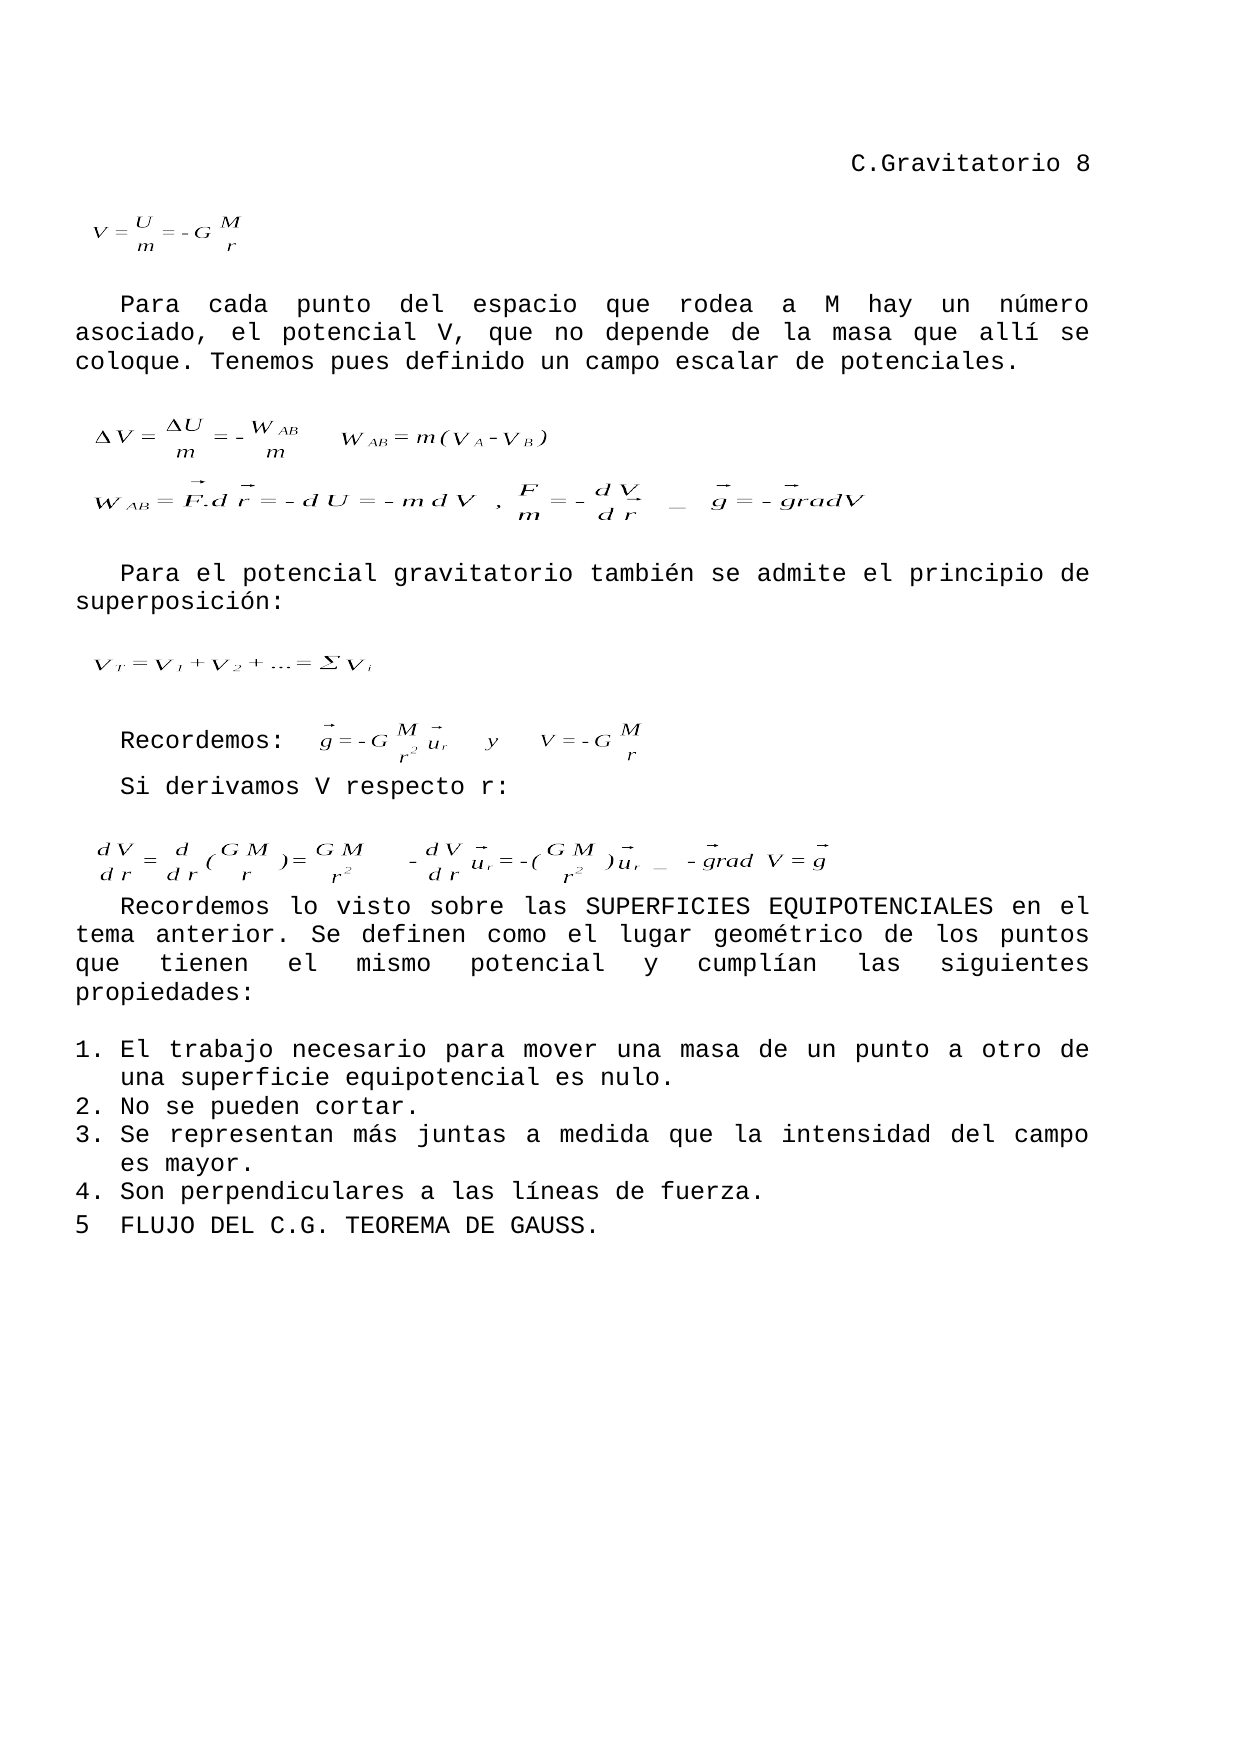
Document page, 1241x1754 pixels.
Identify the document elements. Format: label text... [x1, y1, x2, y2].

text Si derivamos V respecto r: [75, 773, 1090, 802]
text 4. Son perpendiculares a las líneas de fuerza. [75, 1179, 1090, 1207]
text 2. No se pueden cortar. [75, 1093, 1090, 1122]
text Para cada punto del espacio que rodea a M hay un número asociado, el potencial V, que no depende de la masa que allí se coloque. Tenemos pues definido un campo escalar de potenciales. [75, 291, 1090, 377]
text 1. El trabajo necesario para mover una masa de un punto a otro de una superficie equipotencial es nulo. [75, 1036, 1090, 1093]
subtitle FLUJO DEL C.G. TEOREMA DE GAUSS. [75, 1207, 1090, 1241]
text Recordemos: [75, 711, 1090, 773]
text Para el potencial gravitatorio también se admite el principio de superposición: [75, 560, 1090, 617]
text 3. Se representan más juntas a medida que la intensidad del campo es mayor. [75, 1122, 1090, 1179]
text Recordemos lo visto sobre las SUPERFICIES EQUIPOTENCIALES en el tema anterior. Se definen como el lugar geométrico de los puntos que tienen el mismo potencial y cumplían las siguientes propiedades: [75, 893, 1090, 1007]
